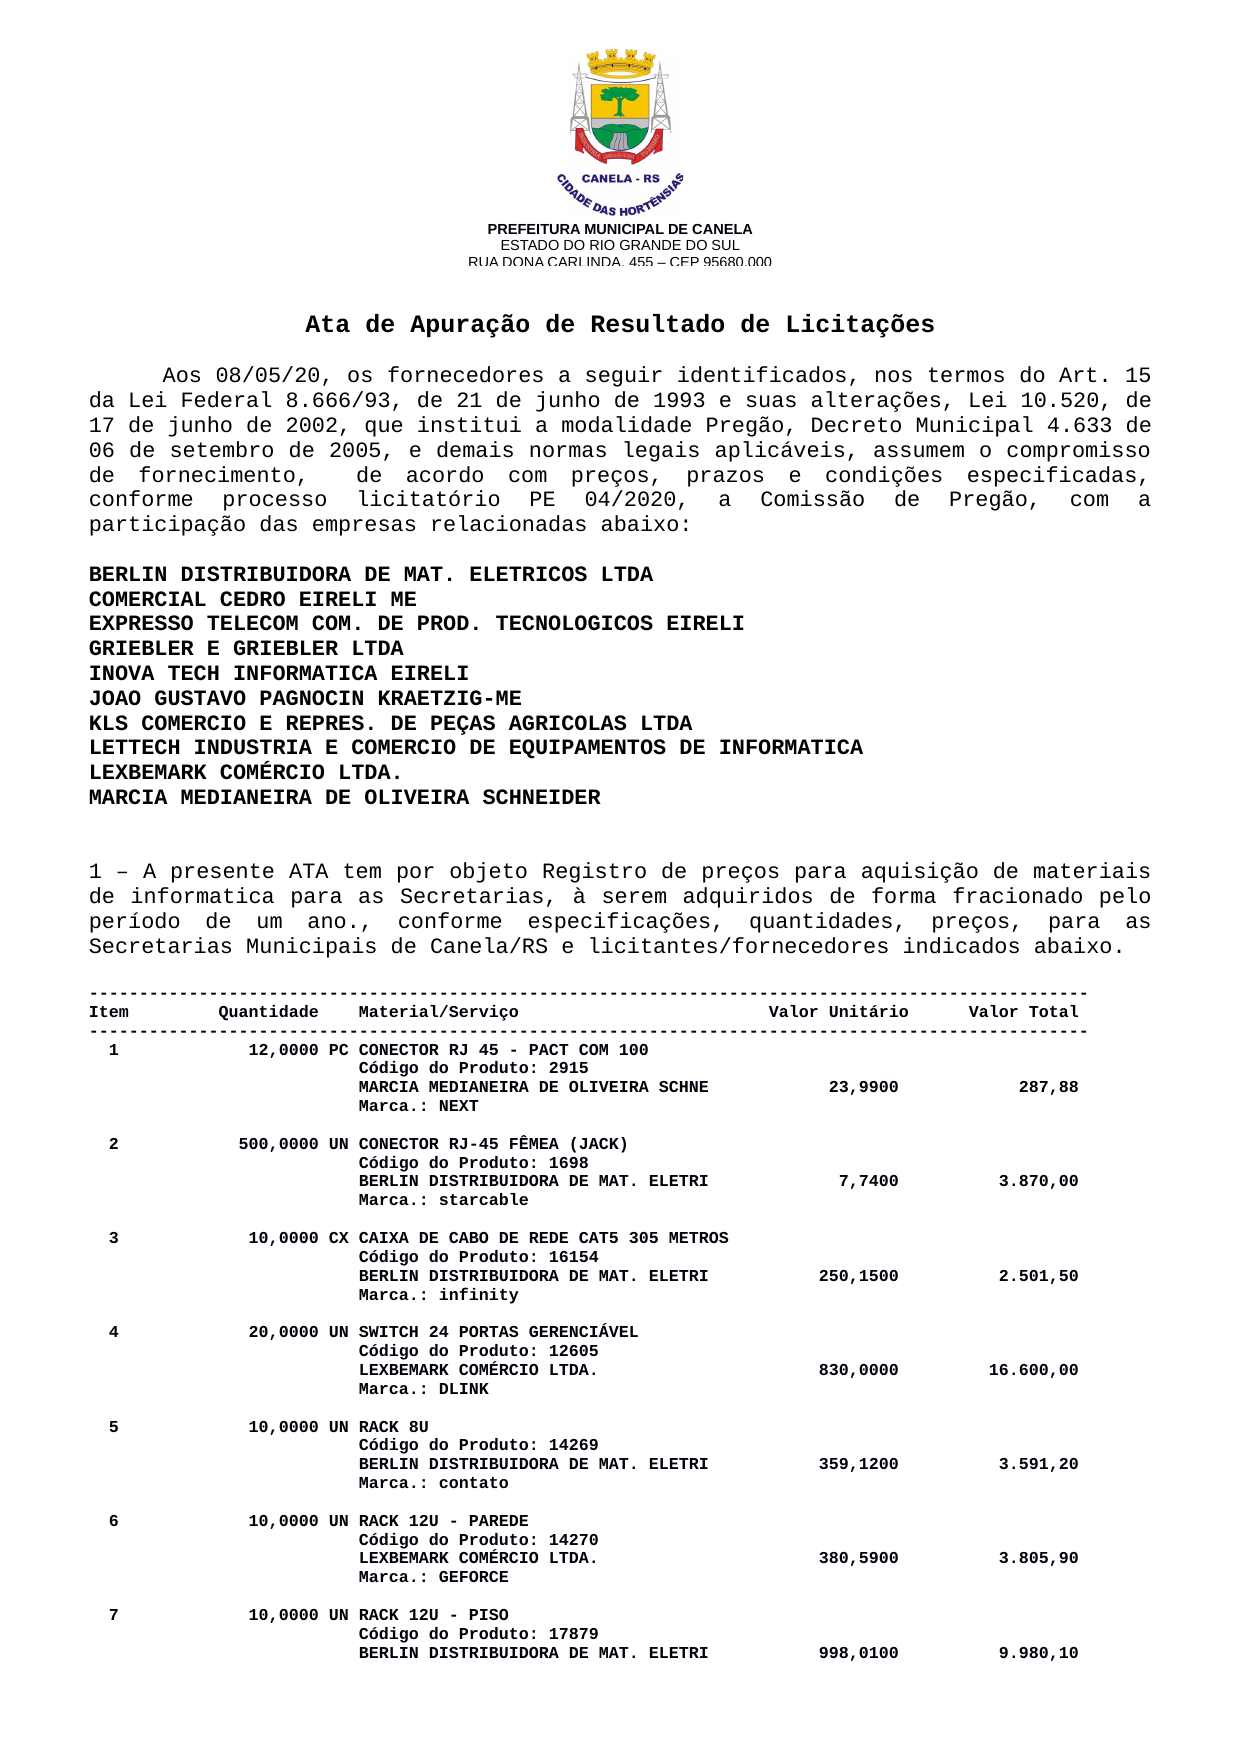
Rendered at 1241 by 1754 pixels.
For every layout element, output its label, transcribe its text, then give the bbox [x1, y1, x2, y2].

text Aos 08/05/20, os fornecedores a seguir identificados, nos termos do Art. 15 da Lei Federal 8.666/93, de 21 de junho de 1993 e suas alterações, Lei 10.520, de 17 de junho de 2002, que institui a modalidade Pregão, Decreto Municipal 4.633 de 06 de setembro de 2005, e demais normas legais aplicáveis, assumem o compromisso de fornecimento, de acordo com preços, prazos e condições especificadas, conforme processo licitatório PE 04/2020, a Comissão de Pregão, com a participação das empresas relacionadas abaixo: [88, 365, 1152, 538]
text Ata de Apuração de Resultado de Licitações [88, 312, 1152, 340]
text ---------------------------------------------------------------------------------------------------- Item Quantidade Material/Serviço Valor Unitário Valor Total ---------------------------------------------------------------------------------------------------- 1 12,0000 PC CONECTOR RJ 45 - PACT COM 100 Código do Produto: 2915 MARCIA MEDIANEIRA DE OLIVEIRA SCHNE 23,9900 287,88 Marca.: NEXT 2 500,0000 UN CONECTOR RJ-45 FÊMEA (JACK) Código do Produto: 1698 BERLIN DISTRIBUIDORA DE MAT. ELETRI 7,7400 3.870,00 Marca.: starcable 3 10,0000 CX CAIXA DE CABO DE REDE CAT5 305 METROS Código do Produto: 16154 BERLIN DISTRIBUIDORA DE MAT. ELETRI 250,1500 2.501,50 Marca.: infinity 4 20,0000 UN SWITCH 24 PORTAS GERENCIÁVEL Código do Produto: 12605 LEXBEMARK COMÉRCIO LTDA. 830,0000 16.600,00 Marca.: DLINK 5 10,0000 UN RACK 8U Código do Produto: 14269 BERLIN DISTRIBUIDORA DE MAT. ELETRI 359,1200 3.591,20 Marca.: contato 6 10,0000 UN RACK 12U - PAREDE Código do Produto: 14270 LEXBEMARK COMÉRCIO LTDA. 380,5900 3.805,90 Marca.: GEFORCE 7 10,0000 UN RACK 12U - PISO Código do Produto: 17879 BERLIN DISTRIBUIDORA DE MAT. ELETRI 998,0100 9.980,10 [88, 984, 1152, 1663]
text BERLIN DISTRIBUIDORA DE MAT. ELETRICOS LTDA COMERCIAL CEDRO EIRELI ME EXPRESSO TELECOM COM. DE PROD. TECNOLOGICOS EIRELI GRIEBLER E GRIEBLER LTDA INOVA TECH INFORMATICA EIRELI JOAO GUSTAVO PAGNOCIN KRAETZIG-ME KLS COMERCIO E REPRES. DE PEÇAS AGRICOLAS LTDA LETTECH INDUSTRIA E COMERCIO DE EQUIPAMENTOS DE INFORMATICA LEXBEMARK COMÉRCIO LTDA. MARCIA MEDIANEIRA DE OLIVEIRA SCHNEIDER [88, 563, 1152, 836]
text 1 – A presente ATA tem por objeto Registro de preços para aquisição de materiais de informatica para as Secretarias, à serem adquiridos de forma fracionado pelo período de um ano., conforme especificações, quantidades, preços, para as Secretarias Municipais de Canela/RS e licitantes/fornecedores indicados abaixo. [88, 861, 1152, 960]
picture [557, 49, 684, 216]
